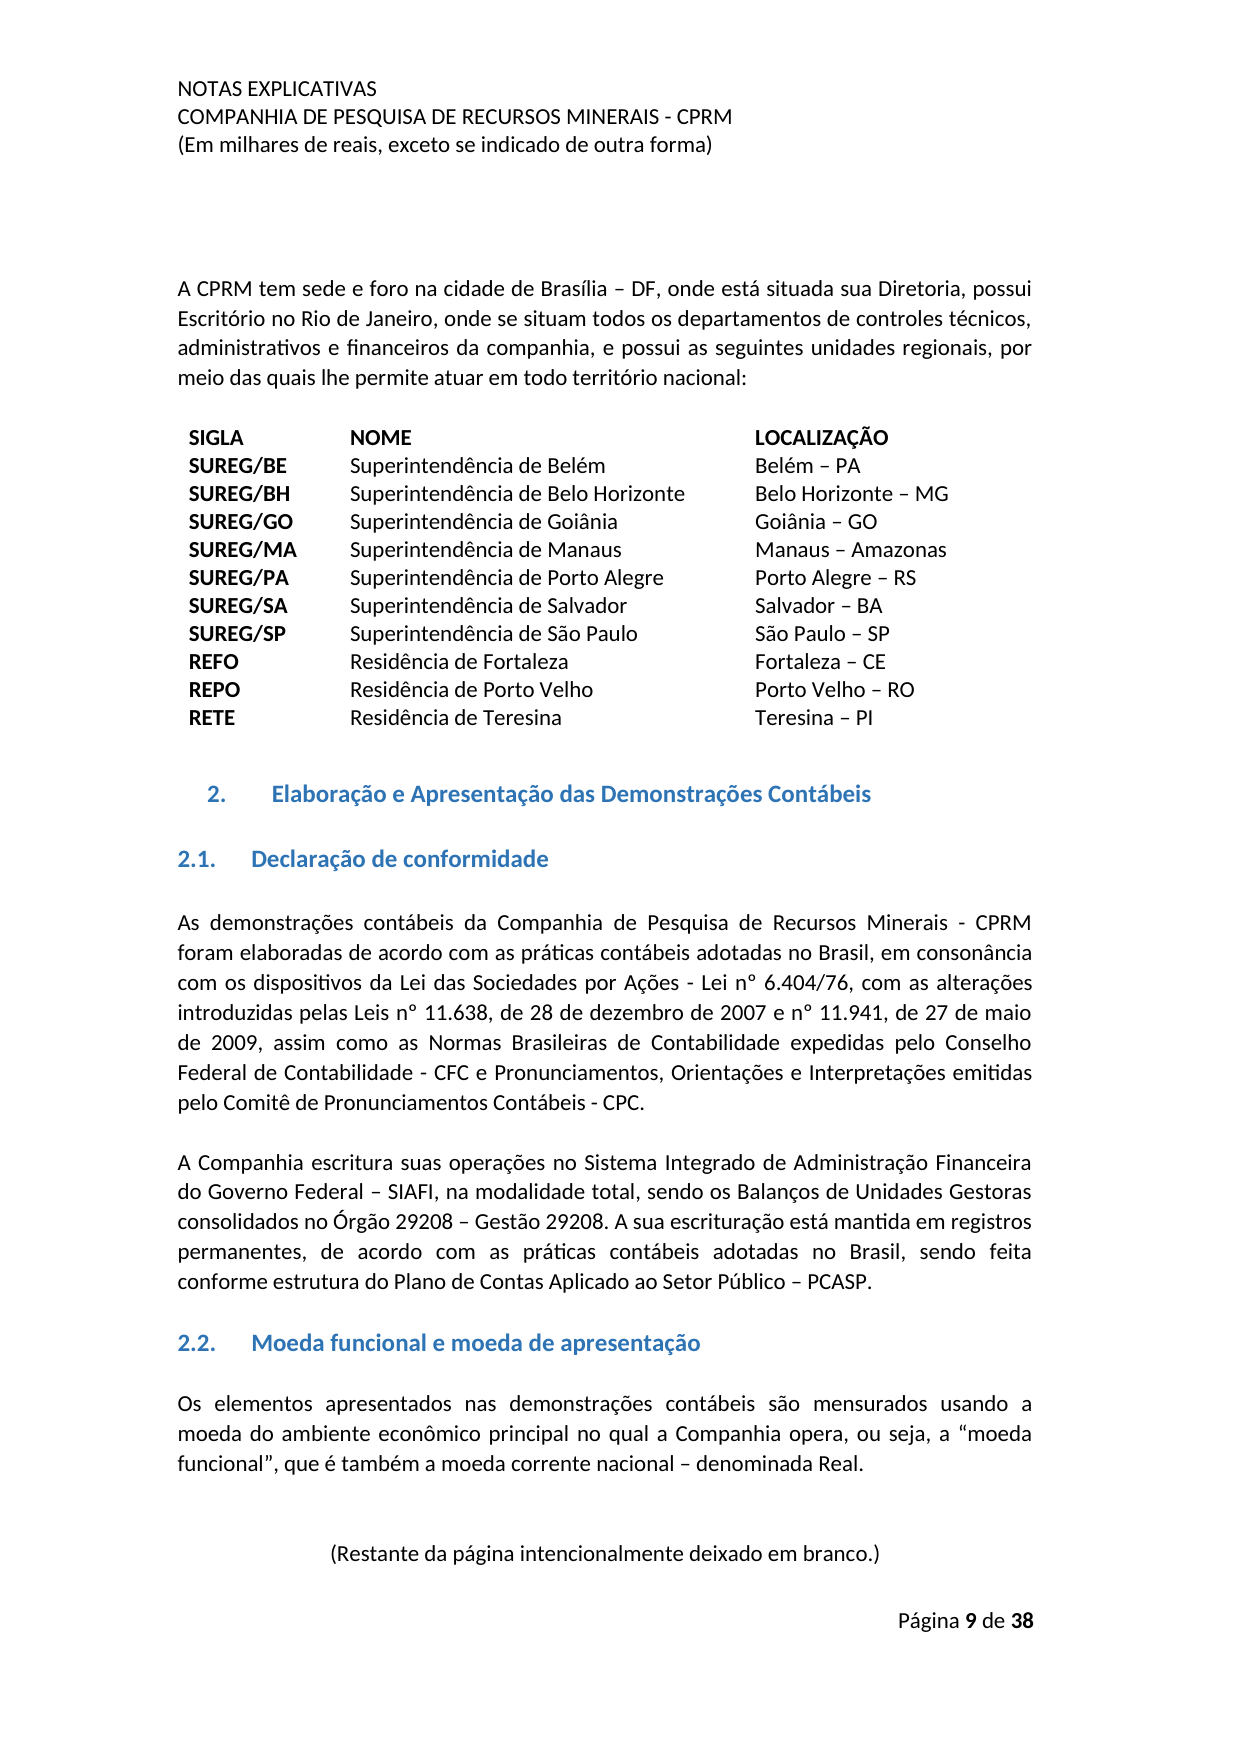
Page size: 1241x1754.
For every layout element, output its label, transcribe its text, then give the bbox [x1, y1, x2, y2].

table_cell SUREG/BE [177, 451, 338, 479]
list Declaração de conformidade [177, 843, 1034, 874]
table_cell REPO [177, 675, 338, 703]
table_cell SUREG/MA [177, 535, 338, 563]
text (Restante da página intencionalmente deixado em branco.) [177, 1539, 1034, 1567]
table_cell Porto Velho – RO [744, 675, 1034, 703]
list Moeda funcional e moeda de apresentação [177, 1327, 1034, 1357]
table_cell SUREG/GO [177, 507, 338, 535]
table_cell Manaus – Amazonas [744, 535, 1034, 563]
table_cell Salvador – BA [744, 591, 1034, 619]
table_cell Superintendência de Goiânia [339, 507, 744, 535]
table_cell SUREG/PA [177, 563, 338, 591]
text As demonstrações contábeis da Companhia de Pesquisa de Recursos Minerais - CPRM foram elaboradas de acordo com as práticas contábeis adotadas no Brasil, em consonância com os dispositivos da Lei das Sociedades por Ações - Lei nº 6.404/76, com as alterações introduzidas pelas Leis nº 11.638, de 28 de dezembro de 2007 e nº 11.941, de 27 de maio de 2009, assim como as Normas Brasileiras de Contabilidade expedidas pelo Conselho Federal de Contabilidade - CFC e Pronunciamentos, Orientações e Interpretações emitidas pelo Comitê de Pronunciamentos Contábeis - CPC. [177, 908, 1034, 1116]
text Os elementos apresentados nas demonstrações contábeis são mensurados usando a moeda do ambiente econômico principal no qual a Companhia opera, ou seja, a “moeda funcional”, que é também a moeda corrente nacional – denominada Real. [177, 1389, 1034, 1477]
table_cell Porto Alegre – RS [744, 563, 1034, 591]
table_cell Residência de Porto Velho [339, 675, 744, 703]
table_cell RETE [177, 704, 338, 731]
table_cell SUREG/SP [177, 619, 338, 647]
table_header SIGLA [177, 423, 338, 451]
table_cell Belém – PA [744, 451, 1034, 479]
text A Companhia escritura suas operações no Sistema Integrado de Administração Financeira do Governo Federal – SIAFI, na modalidade total, sendo os Balanços de Unidades Gestoras consolidados no Órgão 29208 – Gestão 29208. A sua escrituração está mantida em registros permanentes, de acordo com as práticas contábeis adotadas no Brasil, sendo feita conforme estrutura do Plano de Contas Aplicado ao Setor Público – PCASP. [177, 1148, 1034, 1295]
text A CPRM tem sede e foro na cidade de Brasília – DF, onde está situada sua Diretoria, possui Escritório no Rio de Janeiro, onde se situam todos os departamentos de controles técnicos, administrativos e financeiros da companhia, e possui as seguintes unidades regionais, por meio das quais lhe permite atuar em todo território nacional: [177, 274, 1034, 391]
table_cell SUREG/BH [177, 479, 338, 507]
table_cell Superintendência de Salvador [339, 591, 744, 619]
table_header NOME [339, 423, 744, 451]
table_cell Superintendência de Porto Alegre [339, 563, 744, 591]
table_cell Superintendência de Belo Horizonte [339, 479, 744, 507]
table_cell Superintendência de Belém [339, 451, 744, 479]
table_cell REFO [177, 648, 338, 675]
table_cell SUREG/SA [177, 591, 338, 619]
table_cell Residência de Teresina [339, 704, 744, 731]
table_cell Goiânia – GO [744, 507, 1034, 535]
table_cell Teresina – PI [744, 704, 1034, 731]
table_cell Belo Horizonte – MG [744, 479, 1034, 507]
table_cell Superintendência de Manaus [339, 535, 744, 563]
table_header LOCALIZAÇÃO [744, 423, 1034, 451]
list Elaboração e Apresentação das Demonstrações Contábeis [207, 778, 1034, 808]
table_cell Superintendência de São Paulo [339, 619, 744, 647]
table_cell Fortaleza – CE [744, 648, 1034, 675]
table_cell Residência de Fortaleza [339, 648, 744, 675]
table_cell São Paulo – SP [744, 619, 1034, 647]
